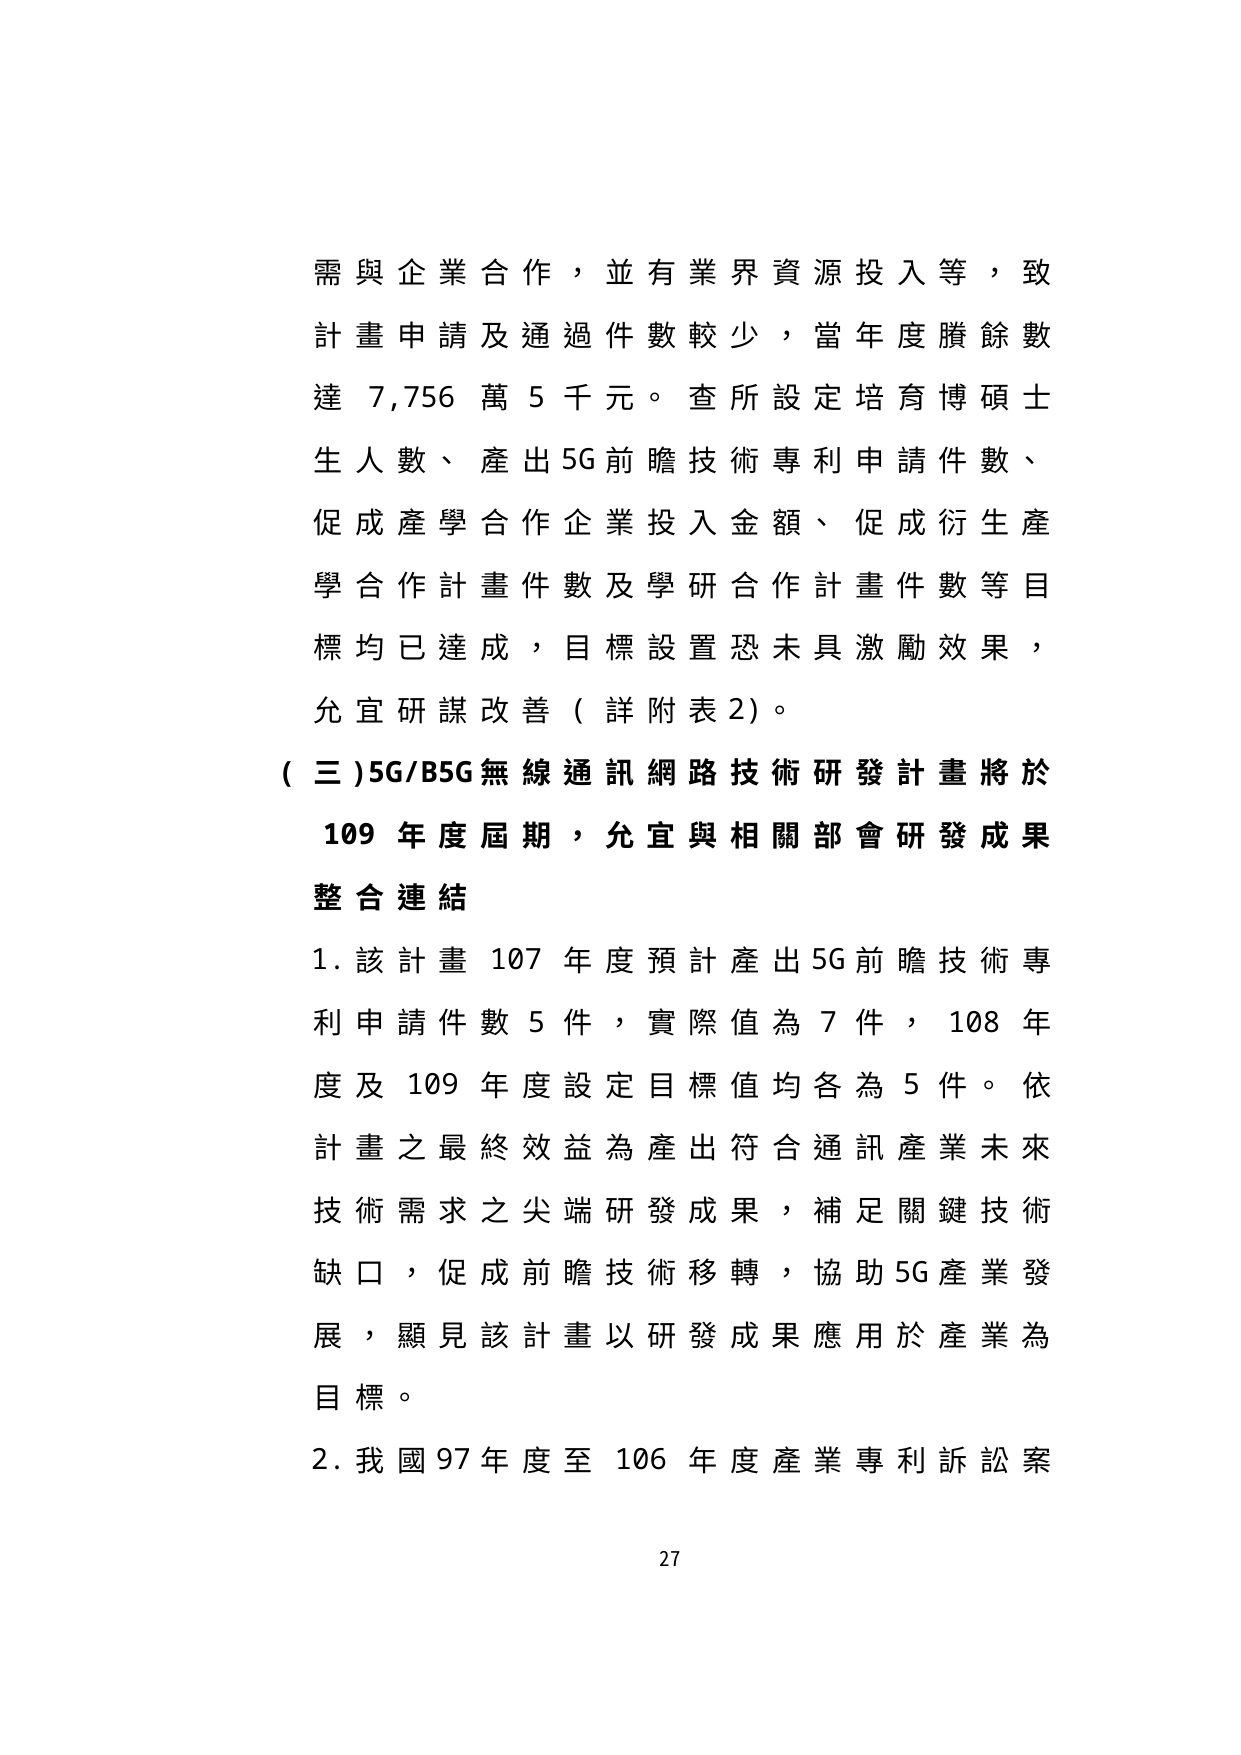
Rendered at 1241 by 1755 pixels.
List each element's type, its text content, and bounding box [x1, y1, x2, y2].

text 1.該計畫107年度預計產出5G前瞻技術專利申請件數5件，實際值為7件，108年度及109年度設定目標值均各為5件。依計畫之最終效益為產出符合通訊產業未來技術需求之尖端研發成果，補足關鍵技術缺口，促成前瞻技術移轉，協助5G產業發展，顯見該計畫以研發成果應用於產業為目標。 [271, 917, 1057, 1417]
text (三)5G/B5G無線通訊網路技術研發計畫將於109年度屆期，允宜與相關部會研發成果整合連結 [241, 729, 1057, 917]
text 2.5G/B5G無線通訊網路技術研發計畫107年度至109年度合計編列預算(案)數3億5,153萬6千元，其中107年度預算數1億3,620萬元，執行數5,863萬5千元，執行率僅43.05%，主要係因審查階段審慎評估研究團隊是否有明確之產業效益規劃、需與企業合作，並有業界資源投入等，致計畫申請及通過件數較少，當年度賸餘數達7,756萬5千元。查所設定培育博碩士生人數、產出5G前瞻技術專利申請件數、促成產學合作企業投入金額、促成衍生產學合作計畫件數及學研合作計畫件數等目標均已達成，目標設置恐未具激勵效果，允宜研謀改善(詳附表2)。 [271, 229, 1057, 729]
text 2.我國97年度至106年度產業專利訴訟案件，分別為34件、28件、88件、75件、87件、108件、142件、109件、82件及83件，顯見專利訴訟案件數遞增，近年雖有減少，惟仍遠高於10年前。而科技業為專利密集產業，專利權法律糾紛更為層出不窮。 [271, 1417, 1057, 1479]
